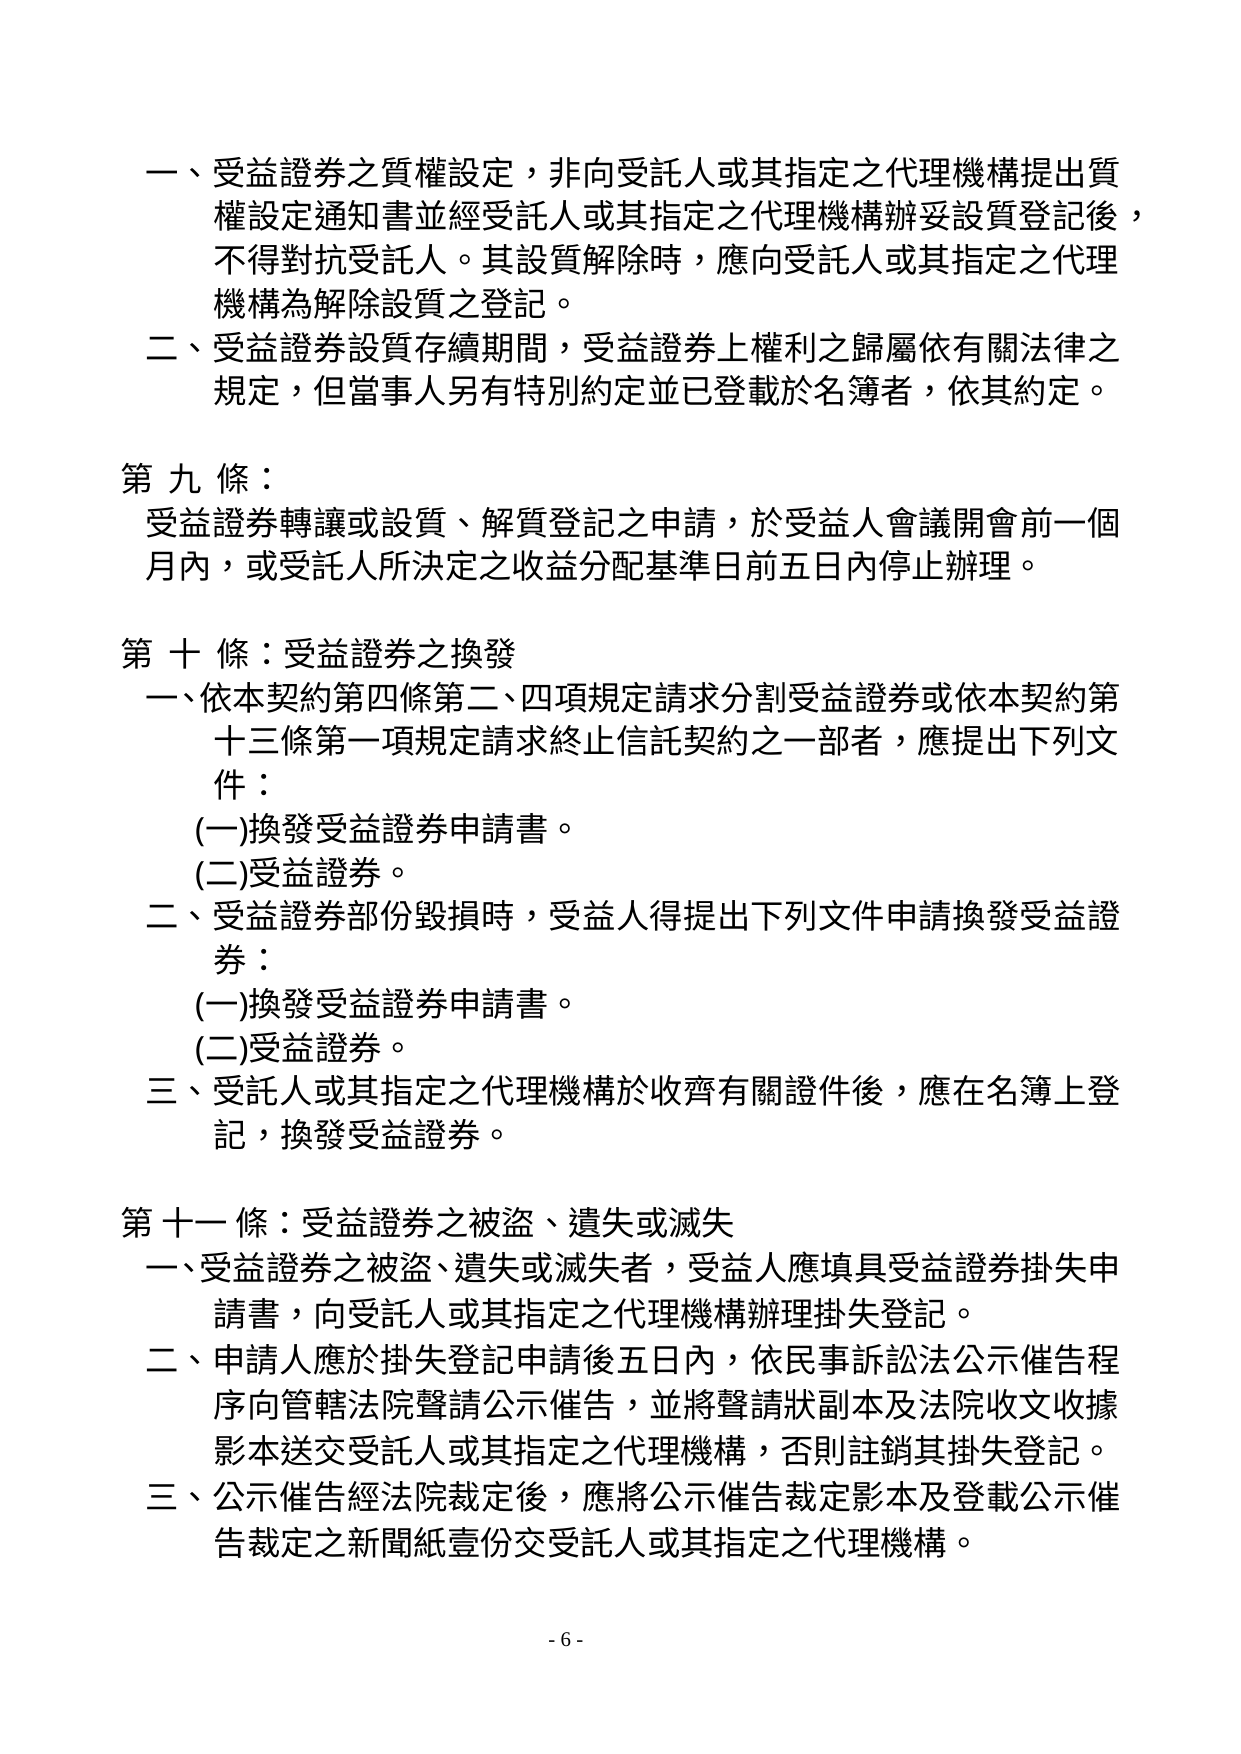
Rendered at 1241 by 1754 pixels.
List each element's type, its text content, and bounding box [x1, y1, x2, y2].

text 第 十 條：受益證券之換發 [120, 631, 1120, 675]
text 二、申請人應於掛失登記申請後五日內，依民事訴訟法公示催告程序向管轄法院聲請公示催告，並將聲請狀副本及法院收文收據影本送交受託人或其指定之代理機構，否則註銷其掛失登記。 [145, 1335, 1120, 1473]
text (一)換發受益證券申請書。 [195, 981, 1120, 1025]
text 一、受益證券之被盜、遺失或滅失者，受益人應填具受益證券掛失申請書，向受託人或其指定之代理機構辦理掛失登記。 [145, 1244, 1120, 1335]
text 三、公示催告經法院裁定後，應將公示催告裁定影本及登載公示催告裁定之新聞紙壹份交受託人或其指定之代理機構。 [145, 1473, 1120, 1564]
text 受益證券轉讓或設質、解質登記之申請，於受益人會議開會前一個月內，或受託人所決定之收益分配基準日前五日內停止辦理。 [145, 500, 1120, 587]
text 第 十一 條：受益證券之被盜、遺失或滅失 [120, 1200, 1120, 1244]
text 二、受益證券設質存續期間，受益證券上權利之歸屬依有關法律之規定，但當事人另有特別約定並已登載於名簿者，依其約定。 [145, 325, 1120, 412]
text (二)受益證券。 [195, 1025, 1120, 1069]
text (一)換發受益證券申請書。 [195, 806, 1120, 850]
text 三、受託人或其指定之代理機構於收齊有關證件後，應在名簿上登記，換發受益證券。 [145, 1069, 1120, 1156]
text 一、受益證券之質權設定，非向受託人或其指定之代理機構提出質權設定通知書並經受託人或其指定之代理機構辦妥設質登記後，不得對抗受託人。其設質解除時，應向受託人或其指定之代理機構為解除設質之登記。 [145, 150, 1120, 325]
text 二、受益證券部份毀損時，受益人得提出下列文件申請換發受益證券： [145, 894, 1120, 981]
text (二)受益證券。 [195, 850, 1120, 894]
text 第 九 條： [120, 456, 1120, 500]
text 一、依本契約第四條第二、四項規定請求分割受益證券或依本契約第十三條第一項規定請求終止信託契約之一部者，應提出下列文件： [145, 675, 1120, 806]
